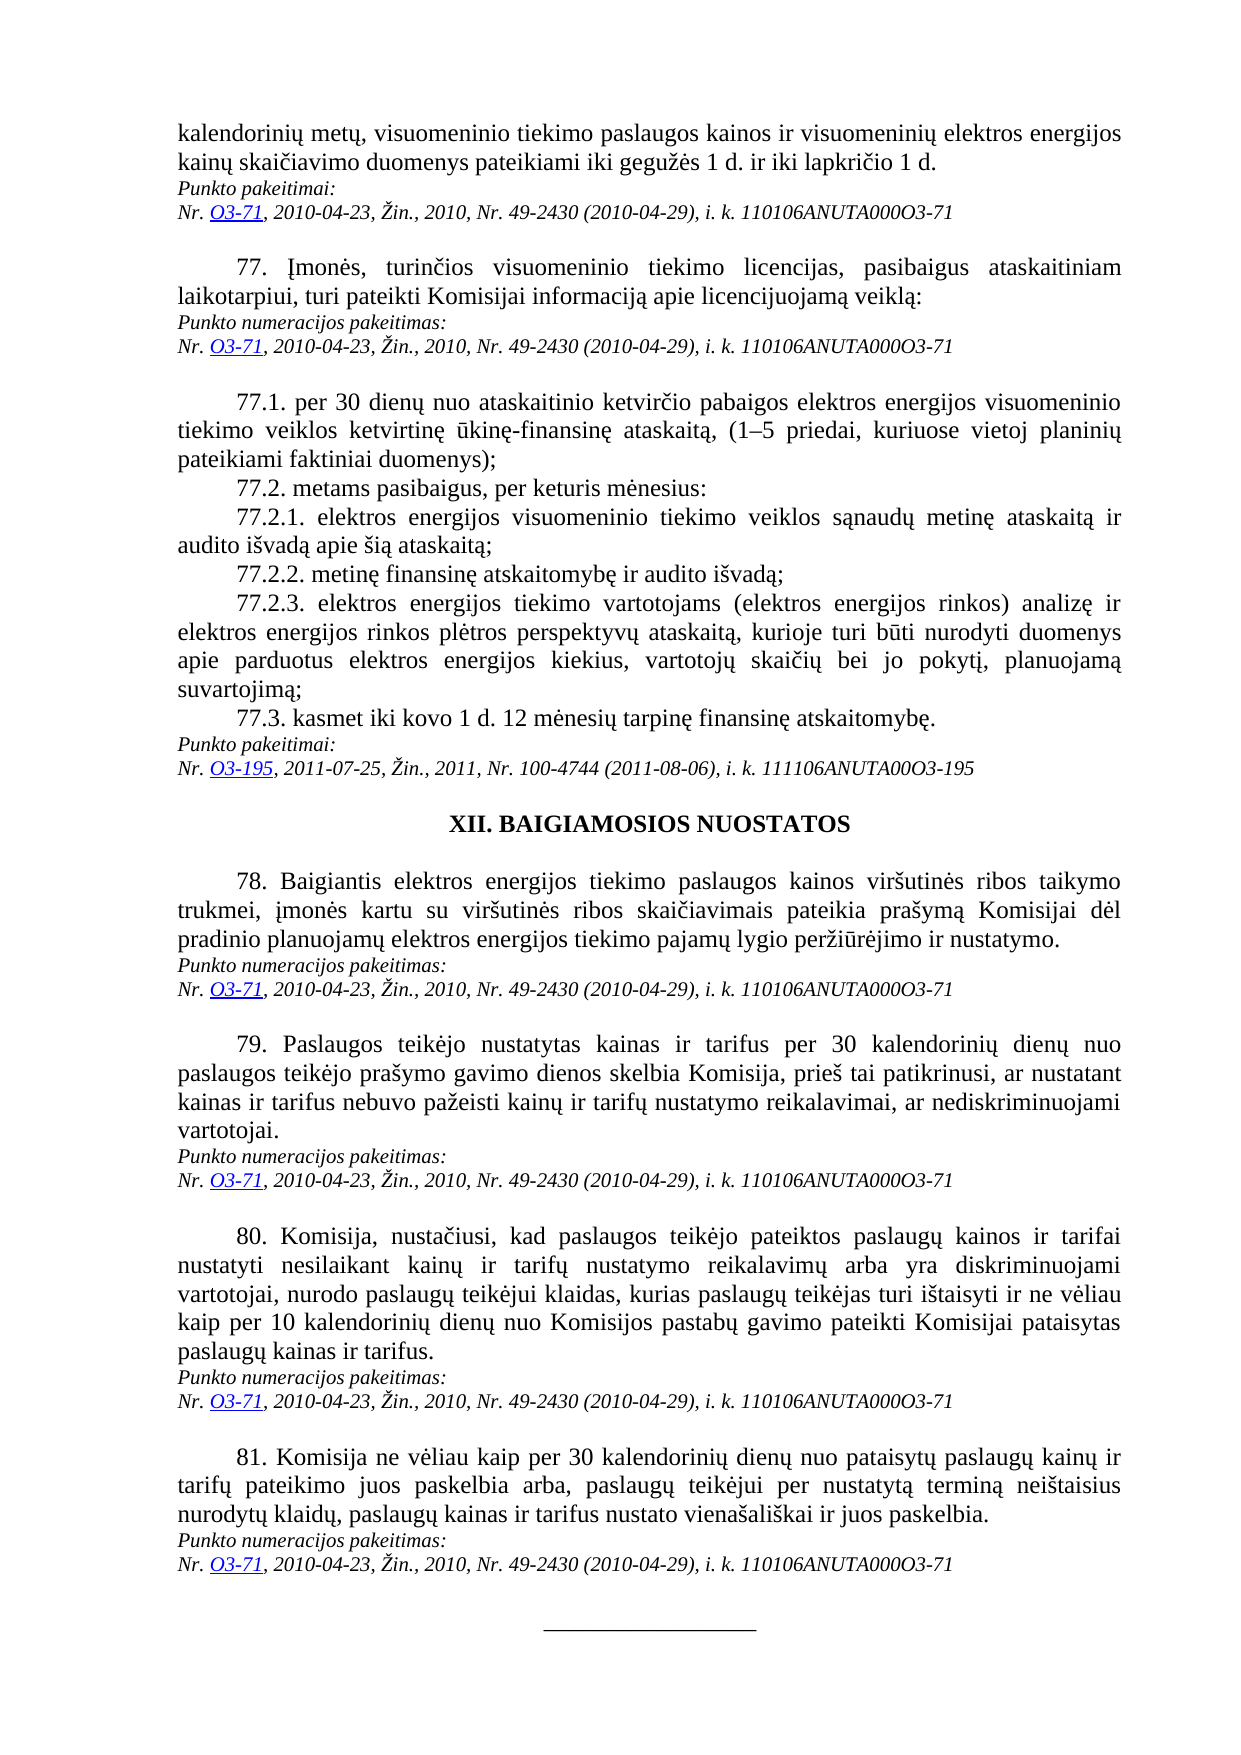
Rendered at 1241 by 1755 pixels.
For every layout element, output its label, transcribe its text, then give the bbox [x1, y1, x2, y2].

text 77.2. metams pasibaigus, per keturis mėnesius: [177, 473, 1122, 502]
text Punkto pakeitimai: [177, 176, 1122, 200]
text Nr. O3-71, 2010-04-23, Žin., 2010, Nr. 49-2430 (2010-04-29), i. k. 110106ANUTA000O3-71 [177, 334, 1122, 358]
text 78. Baigiantis elektros energijos tiekimo paslaugos kainos viršutinės ribos taikymo trukmei, įmonės kartu su viršutinės ribos skaičiavimais pateikia prašymą Komisijai dėl pradinio planuojamų elektros energijos tiekimo pajamų lygio peržiūrėjimo ir nustatymo. [177, 866, 1122, 952]
text Nr. O3-71, 2010-04-23, Žin., 2010, Nr. 49-2430 (2010-04-29), i. k. 110106ANUTA000O3-71 [177, 200, 1122, 224]
text 77.2.1. elektros energijos visuomeninio tiekimo veiklos sąnaudų metinę ataskaitą ir audito išvadą apie šią ataskaitą; [177, 502, 1122, 559]
text Punkto numeracijos pakeitimas: [177, 310, 1122, 334]
text _________________ [177, 1605, 1122, 1634]
text 80. Komisija, nustačiusi, kad paslaugos teikėjo pateiktos paslaugų kainos ir tarifai nustatyti nesilaikant kainų ir tarifų nustatymo reikalavimų arba yra diskriminuojami vartotojai, nurodo paslaugų teikėjui klaidas, kurias paslaugų teikėjas turi ištaisyti ir ne vėliau kaip per 10 kalendorinių dienų nuo Komisijos pastabų gavimo pateikti Komisijai pataisytas paslaugų kainas ir tarifus. [177, 1221, 1122, 1365]
text Punkto pakeitimai: [177, 732, 1122, 756]
text 77.3. kasmet iki kovo 1 d. 12 mėnesių tarpinę finansinę atskaitomybę. [177, 703, 1122, 732]
text 77. Įmonės, turinčios visuomeninio tiekimo licencijas, pasibaigus ataskaitiniam laikotarpiui, turi pateikti Komisijai informaciją apie licencijuojamą veiklą: [177, 252, 1122, 310]
text Nr. O3-71, 2010-04-23, Žin., 2010, Nr. 49-2430 (2010-04-29), i. k. 110106ANUTA000O3-71 [177, 1168, 1122, 1192]
text 77.2.3. elektros energijos tiekimo vartotojams (elektros energijos rinkos) analizę ir elektros energijos rinkos plėtros perspektyvų ataskaitą, kurioje turi būti nurodyti duomenys apie parduotus elektros energijos kiekius, vartotojų skaičių bei jo pokytį, planuojamą suvartojimą; [177, 588, 1122, 703]
text 81. Komisija ne vėliau kaip per 30 kalendorinių dienų nuo pataisytų paslaugų kainų ir tarifų pateikimo juos paskelbia arba, paslaugų teikėjui per nustatytą terminą neištaisius nurodytų klaidų, paslaugų kainas ir tarifus nustato vienašališkai ir juos paskelbia. [177, 1442, 1122, 1528]
text 77.1. per 30 dienų nuo ataskaitinio ketvirčio pabaigos elektros energijos visuomeninio tiekimo veiklos ketvirtinę ūkinę-finansinę ataskaitą, (1–5 priedai, kuriuose vietoj planinių pateikiami faktiniai duomenys); [177, 387, 1122, 473]
text Punkto numeracijos pakeitimas: [177, 1528, 1122, 1552]
text Nr. O3-71, 2010-04-23, Žin., 2010, Nr. 49-2430 (2010-04-29), i. k. 110106ANUTA000O3-71 [177, 1389, 1122, 1413]
text kalendorinių metų, visuomeninio tiekimo paslaugos kainos ir visuomeninių elektros energijos kainų skaičiavimo duomenys pateikiami iki gegužės 1 d. ir iki lapkričio 1 d. [177, 118, 1122, 176]
text XII. BAIGIAMOSIOS NUOSTATOS [177, 809, 1122, 837]
text 79. Paslaugos teikėjo nustatytas kainas ir tarifus per 30 kalendorinių dienų nuo paslaugos teikėjo prašymo gavimo dienos skelbia Komisija, prieš tai patikrinusi, ar nustatant kainas ir tarifus nebuvo pažeisti kainų ir tarifų nustatymo reikalavimai, ar nediskriminuojami vartotojai. [177, 1029, 1122, 1144]
text Nr. O3-71, 2010-04-23, Žin., 2010, Nr. 49-2430 (2010-04-29), i. k. 110106ANUTA000O3-71 [177, 977, 1122, 1001]
text Punkto numeracijos pakeitimas: [177, 1365, 1122, 1389]
text Punkto numeracijos pakeitimas: [177, 1144, 1122, 1168]
text Nr. O3-195, 2011-07-25, Žin., 2011, Nr. 100-4744 (2011-08-06), i. k. 111106ANUTA00O3-195 [177, 756, 1122, 780]
text 77.2.2. metinę finansinę atskaitomybę ir audito išvadą; [177, 559, 1122, 588]
text Punkto numeracijos pakeitimas: [177, 952, 1122, 977]
text Nr. O3-71, 2010-04-23, Žin., 2010, Nr. 49-2430 (2010-04-29), i. k. 110106ANUTA000O3-71 [177, 1552, 1122, 1576]
